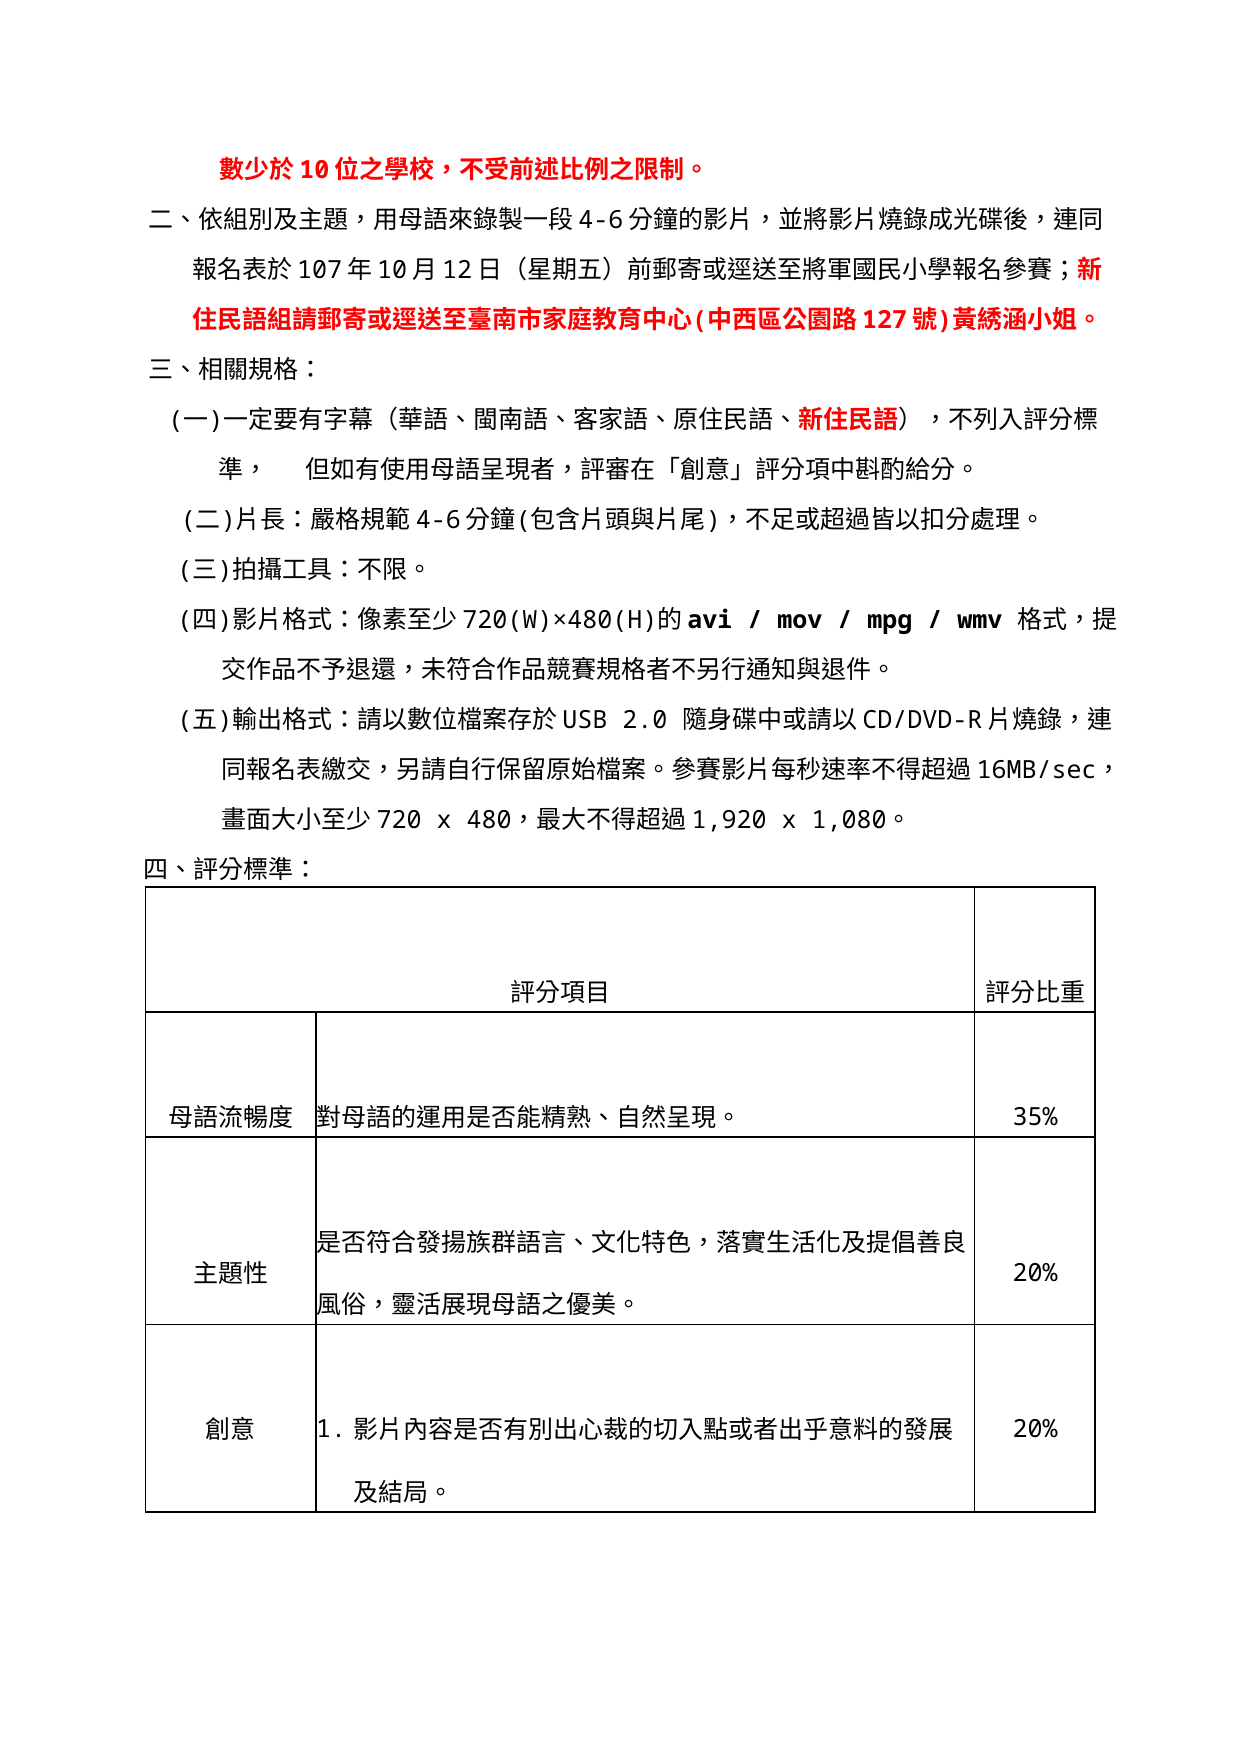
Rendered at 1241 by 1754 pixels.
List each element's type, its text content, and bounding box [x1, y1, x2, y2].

text 數少於10位之學校，不受前述比例之限制。 [118, 136, 1122, 186]
table_cell 20% [975, 1325, 1094, 1511]
table_header 評分項目 [146, 888, 974, 1011]
text 二、依組別及主題，用母語來錄製一段4-6分鐘的影片，並將影片燒錄成光碟後，連同報名表於107年10月12日（星期五）前郵寄或逕送至將軍國民小學報名參賽；新住民語組請郵寄或逕送至臺南市家庭教育中心(中西區公園路127號)黃綉涵小姐。 [118, 186, 1122, 336]
table_cell 創意 [146, 1325, 315, 1511]
table_header 評分比重 [975, 888, 1094, 1011]
table_cell 20% [975, 1138, 1094, 1323]
table_cell 對母語的運用是否能精熟、自然呈現。 [317, 1013, 974, 1136]
text (五)輸出格式：請以數位檔案存於USB 2.0 隨身碟中或請以CD/DVD-R片燒錄，連同報名表繳交，另請自行保留原始檔案。參賽影片每秒速率不得超過16MB/sec，畫面大小至少720 x 480，最大不得超過1,920 x 1,080。 [177, 686, 1122, 836]
text 三、相關規格： [118, 336, 1122, 386]
table_cell 母語流暢度 [146, 1013, 315, 1136]
table_cell 主題性 [146, 1138, 315, 1323]
text (三)拍攝工具：不限。 [177, 536, 1122, 586]
table_cell 影片內容是否有別出心裁的切入點或者出乎意料的發展及結局。 字幕如用母語呈現者，評審斟酌給分。 [317, 1325, 974, 1511]
text (一)一定要有字幕（華語、閩南語、客家語、原住民語、新住民語），不列入評分標準， 但如有使用母語呈現者，評審在「創意」評分項中斟酌給分。 [168, 386, 1122, 486]
text (二)片長：嚴格規範4-6分鐘(包含片頭與片尾)，不足或超過皆以扣分處理。 [181, 486, 1122, 536]
text 四、評分標準： [118, 836, 1122, 886]
text (四)影片格式：像素至少720(W)×480(H)的avi / mov / mpg / wmv 格式，提交作品不予退還，未符合作品競賽規格者不另行通知與退件。 [177, 586, 1122, 686]
table_cell 35% [975, 1013, 1094, 1136]
table_cell 是否符合發揚族群語言、文化特色，落實生活化及提倡善良風俗，靈活展現母語之優美。 [317, 1138, 974, 1323]
